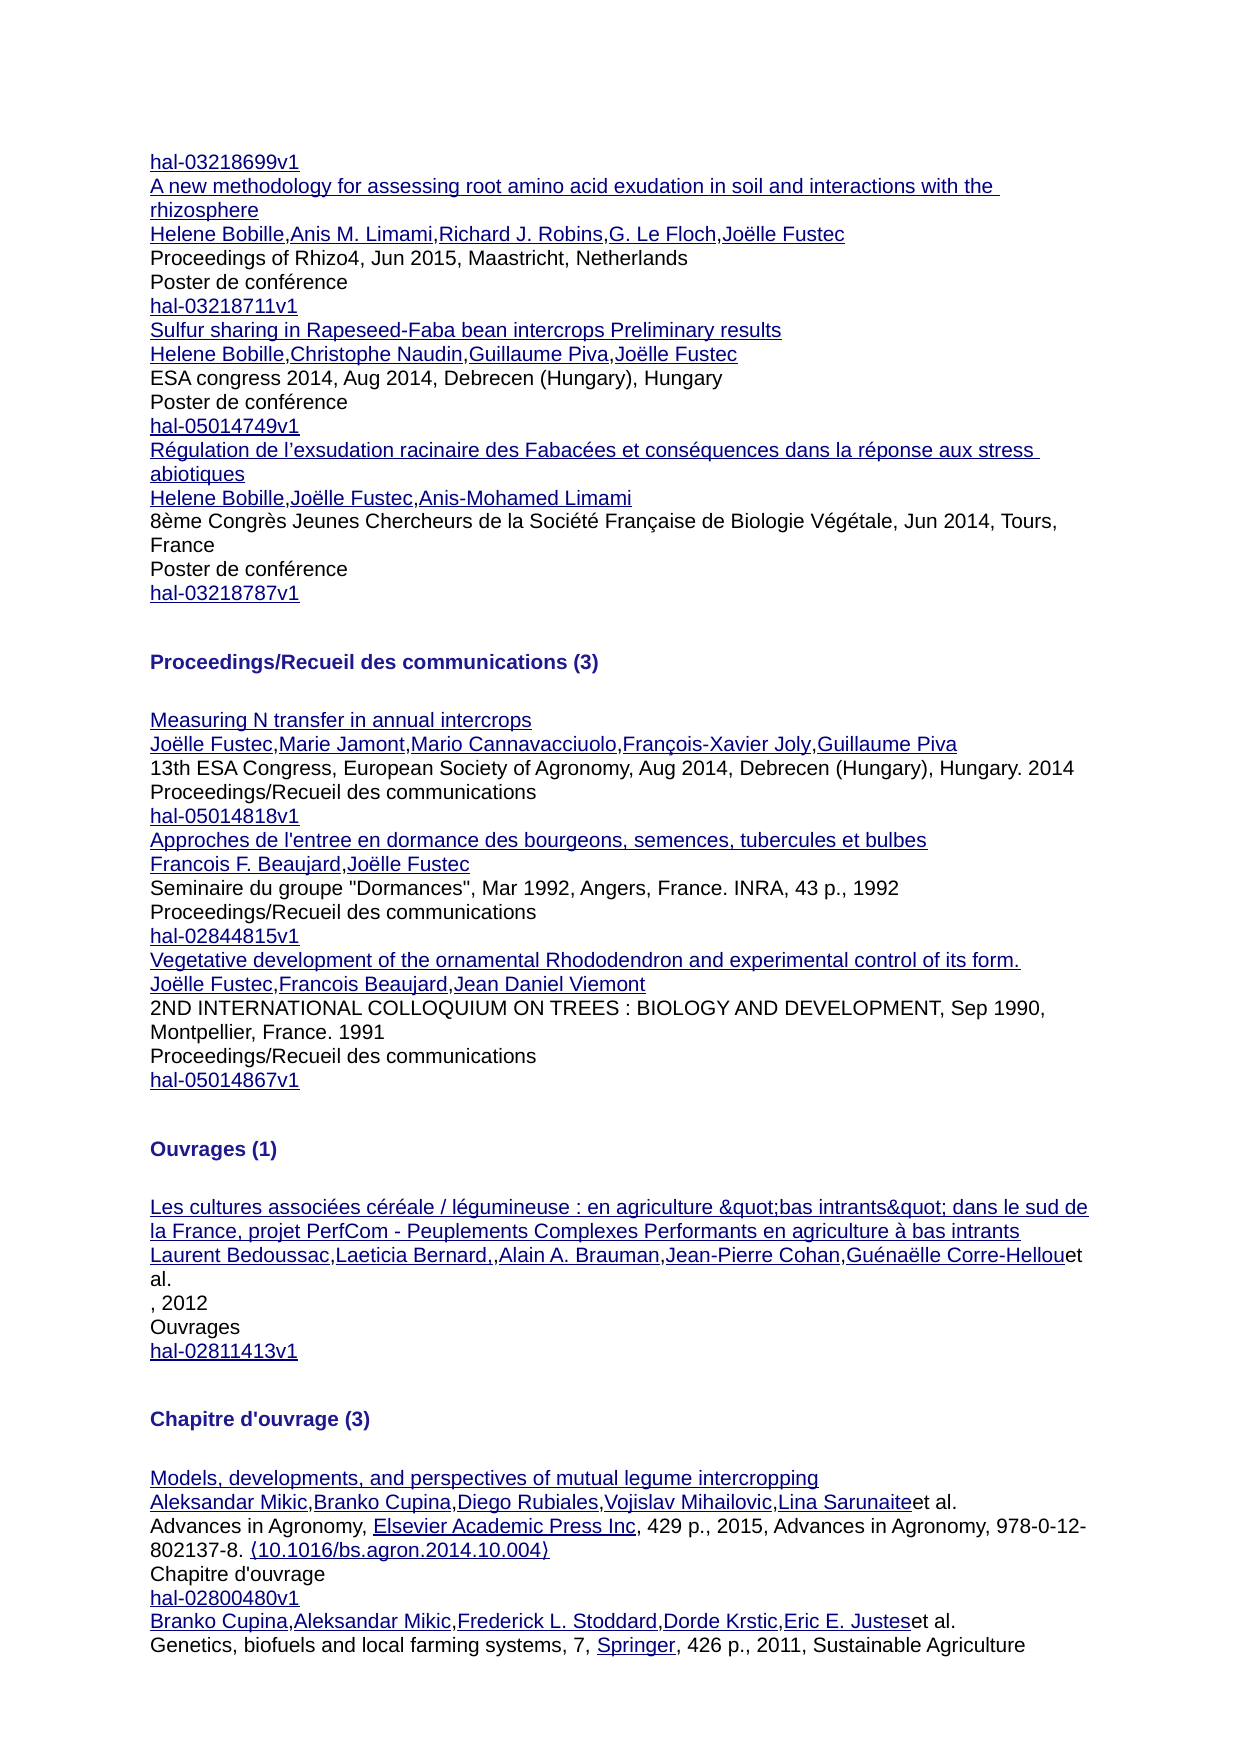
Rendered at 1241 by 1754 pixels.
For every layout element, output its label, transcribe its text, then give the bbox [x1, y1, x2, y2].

table_cell hal-03218699v1 [150, 150, 1090, 174]
table_cell Approches de l'entree en dormance des bourgeons, semences, tubercules et bulbes Francois F. Beaujard,Joëlle Fustec Seminaire du groupe "Dormances", Mar 1992, Angers, France. INRA, 43 p., 1992 Proceedings/Recueil des communications hal-02844815v1 [150, 828, 1090, 948]
subtitle Proceedings/Recueil des communications (3) [150, 650, 1090, 674]
table_header Les cultures associées céréale / légumineuse : en agriculture &quot;bas intrants&quot; dans le sud de la France, projet PerfCom - Peuplements Complexes Performants en agriculture à bas intrants Laurent Bedoussac,Laeticia Bernard,,Alain A. Brauman,Jean-Pierre Cohan,Guénaëlle Corre-Hellouet al. , 2012 Ouvrages hal-02811413v1 [150, 1195, 1090, 1362]
table_cell A new methodology for assessing root amino acid exudation in soil and interactions with the rhizosphere Helene Bobille,Anis M. Limami,Richard J. Robins,G. Le Floch,Joëlle Fustec Proceedings of Rhizo4, Jun 2015, Maastricht, Netherlands Poster de conférence hal-03218711v1 [150, 174, 1090, 318]
table_cell Sulfur sharing in Rapeseed-Faba bean intercrops Preliminary results Helene Bobille,Christophe Naudin,Guillaume Piva,Joëlle Fustec ESA congress 2014, Aug 2014, Debrecen (Hungary), Hungary Poster de conférence hal-05014749v1 [150, 318, 1090, 437]
table_cell Vegetative development of the ornamental Rhododendron and experimental control of its form. Joëlle Fustec,Francois Beaujard,Jean Daniel Viemont 2ND INTERNATIONAL COLLOQUIUM ON TREES : BIOLOGY AND DEVELOPMENT, Sep 1990, Montpellier, France. 1991 Proceedings/Recueil des communications hal-05014867v1 [150, 948, 1090, 1092]
table_cell Mutual legume intercropping for forage production in temperate regions Branko Cupina,Aleksandar Mikic,Frederick L. Stoddard,Dorde Krstic,Eric E. Justeset al. Genetics, biofuels and local farming systems, 7, Springer, 426 p., 2011, Sustainable Agriculture Reviews, 978-94-007-1520-2. ⟨10.1007/978-94-007-1521-9_12⟩ Chapitre d'ouvrage hal-02811433v1 [150, 1609, 1090, 1657]
table_cell Régulation de l’exsudation racinaire des Fabacées et conséquences dans la réponse aux stress abiotiques Helene Bobille,Joëlle Fustec,Anis-Mohamed Limami 8ème Congrès Jeunes Chercheurs de la Société Française de Biologie Végétale, Jun 2014, Tours, France Poster de conférence hal-03218787v1 [150, 438, 1090, 605]
subtitle Chapitre d'ouvrage (3) [150, 1407, 1090, 1431]
table_header Measuring N transfer in annual intercrops Joëlle Fustec,Marie Jamont,Mario Cannavacciuolo,François-Xavier Joly,Guillaume Piva 13th ESA Congress, European Society of Agronomy, Aug 2014, Debrecen (Hungary), Hungary. 2014 Proceedings/Recueil des communications hal-05014818v1 [150, 708, 1090, 828]
table_header Models, developments, and perspectives of mutual legume intercropping Aleksandar Mikic,Branko Cupina,Diego Rubiales,Vojislav Mihailovic,Lina Sarunaiteet al. Advances in Agronomy, Elsevier Academic Press Inc, 429 p., 2015, Advances in Agronomy, 978-0-12-802137-8. ⟨10.1016/bs.agron.2014.10.004⟩ Chapitre d'ouvrage hal-02800480v1 [150, 1466, 1090, 1609]
subtitle Ouvrages (1) [150, 1136, 1090, 1160]
